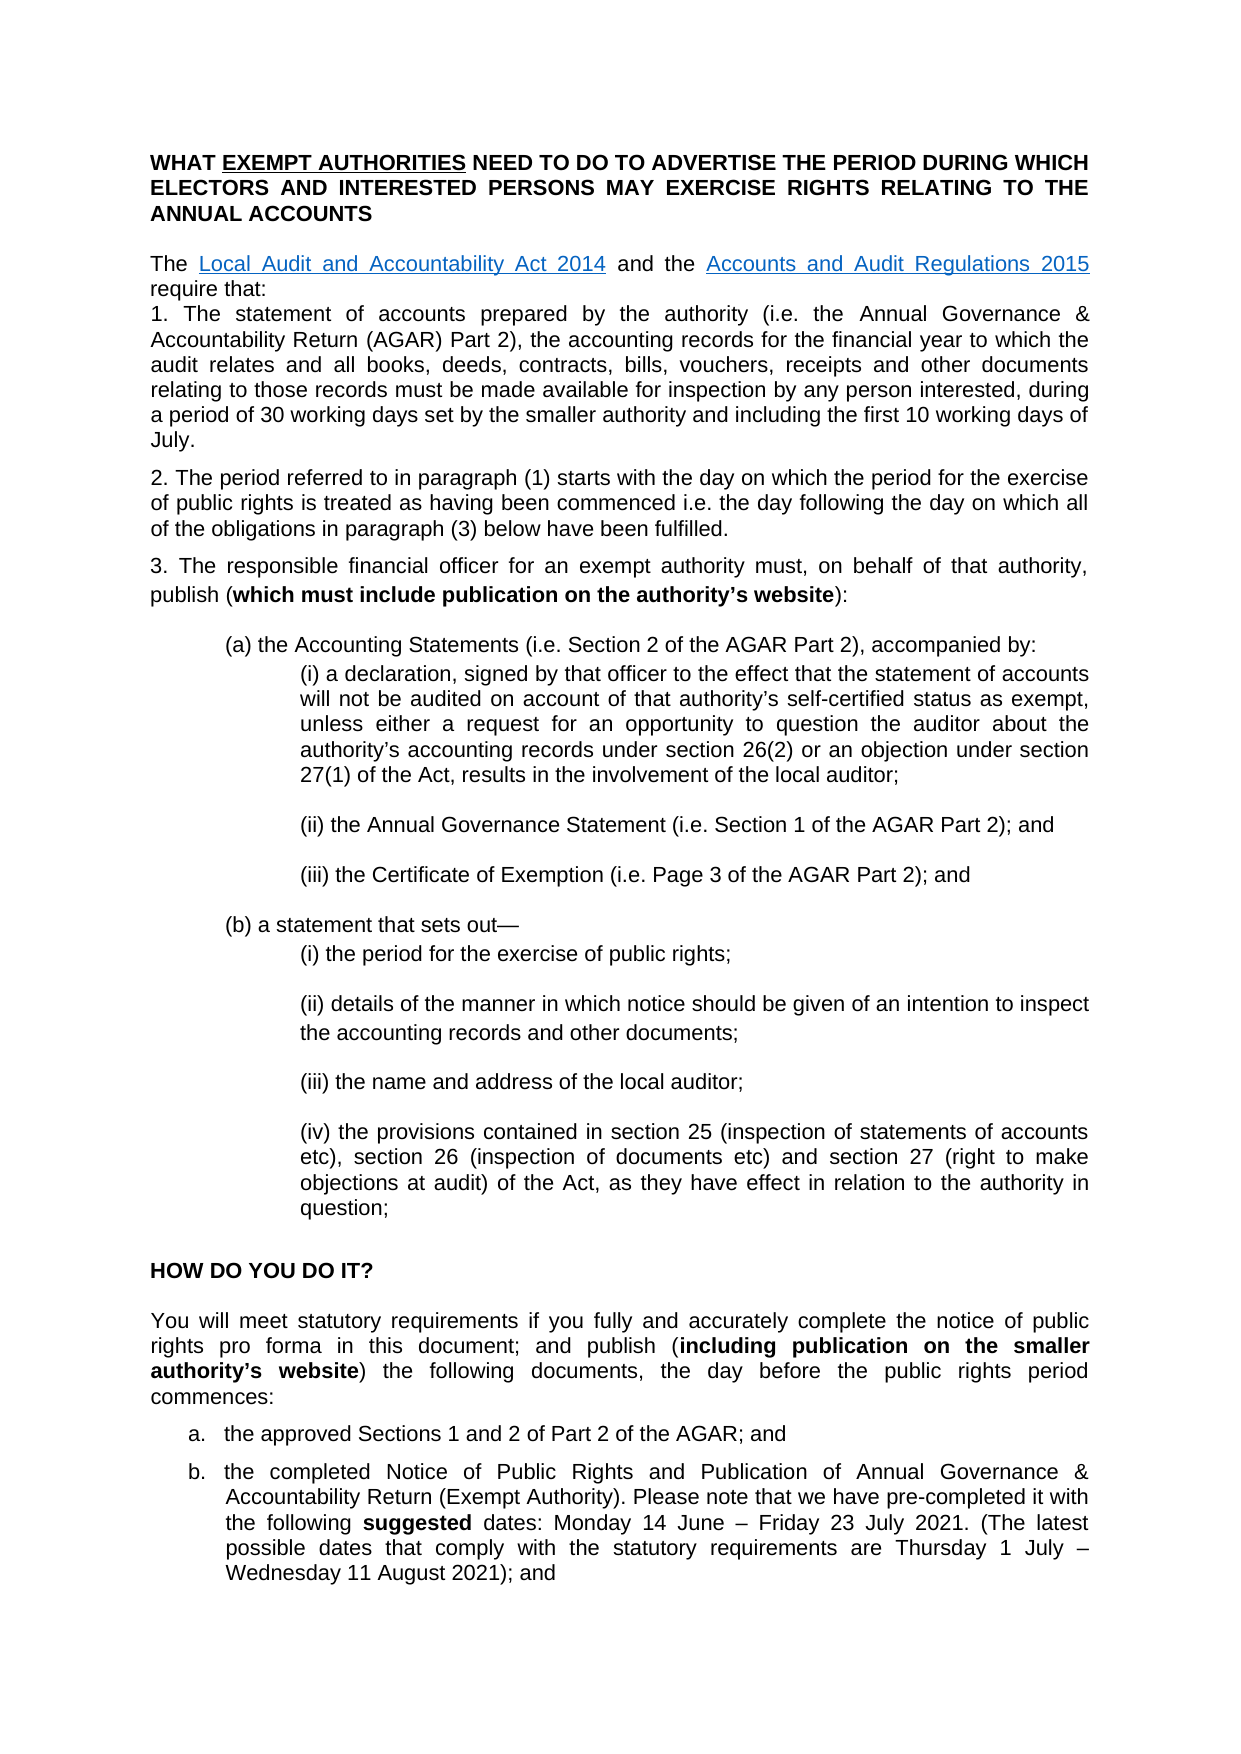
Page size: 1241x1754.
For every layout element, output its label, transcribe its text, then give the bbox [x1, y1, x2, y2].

text (a) the Accounting Statements (i.e. Section 2 of the AGAR Part 2), accompanied by: [225, 632, 1090, 657]
text The Local Audit and Accountability Act 2014 and the Accounts and Audit Regulations 2015 require that: [150, 251, 1090, 301]
text (i) a declaration, signed by that officer to the effect that the statement of accounts will not be audited on account of that authority’s self-certified status as exempt, unless either a request for an opportunity to question the auditor about the authority’s accounting records under section 26(2) or an objection under section 27(1) of the Act, results in the involvement of the local auditor; [300, 661, 1090, 787]
text (ii) details of the manner in which notice should be given of an intention to inspect the accounting records and other documents; [300, 990, 1090, 1044]
text (iv) the provisions contained in section 25 (inspection of statements of accounts etc), section 26 (inspection of documents etc) and section 27 (right to make objections at audit) of the Act, as they have effect in relation to the authority in question; [300, 1119, 1090, 1220]
text (iii) the name and address of the local auditor; [300, 1069, 1090, 1094]
text WHAT EXEMPT AUTHORITIES NEED TO DO TO ADVERTISE THE PERIOD DURING WHICH ELECTORS AND INTERESTED PERSONS MAY EXERCISE RIGHTS RELATING TO THE ANNUAL ACCOUNTS [150, 150, 1090, 226]
text (i) the period for the exercise of public rights; [300, 941, 1090, 966]
text HOW DO YOU DO IT? [150, 1257, 1090, 1283]
text You will meet statutory requirements if you fully and accurately complete the notice of public rights pro forma in this document; and publish (including publication on the smaller authority’s website) the following documents, the day before the public rights period commences: [150, 1308, 1090, 1409]
text 3. The responsible financial officer for an exempt authority must, on behalf of that authority, publish (which must include publication on the authority’s website): [150, 553, 1090, 607]
text (iii) the Certificate of Exemption (i.e. Page 3 of the AGAR Part 2); and [300, 862, 1090, 887]
list the approved Sections 1 and 2 of Part 2 of the AGAR; and [188, 1421, 1090, 1446]
text (ii) the Annual Governance Statement (i.e. Section 1 of the AGAR Part 2); and [300, 812, 1090, 837]
text 2. The period referred to in paragraph (1) starts with the day on which the period for the exercise of public rights is treated as having been commenced i.e. the day following the day on which all of the obligations in paragraph (3) below have been fulfilled. [150, 465, 1090, 541]
text 1. The statement of accounts prepared by the authority (i.e. the Annual Governance & Accountability Return (AGAR) Part 2), the accounting records for the financial year to which the audit relates and all books, deeds, contracts, bills, vouchers, receipts and other documents relating to those records must be made available for inspection by any person interested, during a period of 30 working days set by the smaller authority and including the first 10 working days of July. [150, 301, 1090, 452]
text (b) a statement that sets out— [225, 912, 1090, 937]
list the completed Notice of Public Rights and Publication of Annual Governance & Accountability Return (Exempt Authority). Please note that we have pre-completed it with the following suggested dates: Monday 14 June – Friday 23 July 2021. (The latest possible dates that comply with the statutory requirements are Thursday 1 July – Wednesday 11 August 2021); and [188, 1459, 1090, 1585]
